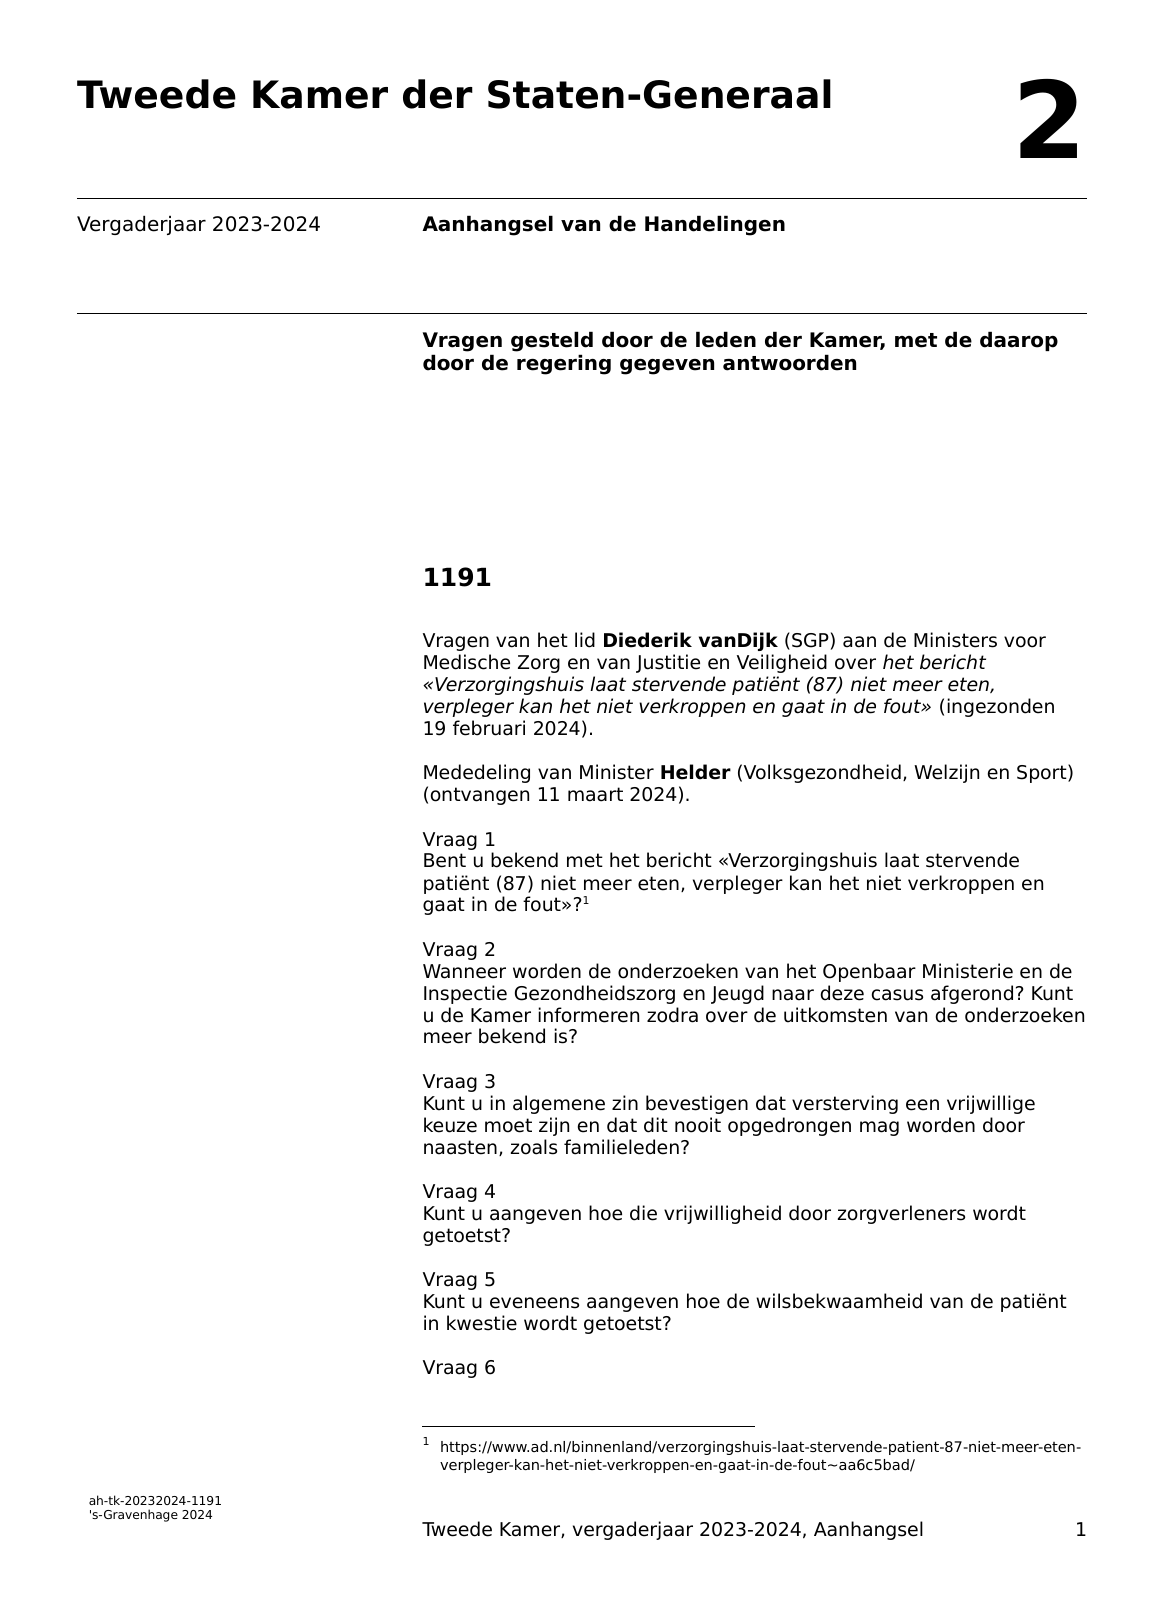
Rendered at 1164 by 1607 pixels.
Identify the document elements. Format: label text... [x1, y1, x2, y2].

table_cell Vragen gesteld door de leden der Kamer, met de daarop door de regering gegeven antwoorden [422, 314, 1087, 375]
text Kunt u aangeven hoe die vrijwilligheid door zorgverleners wordt getoetst? [422, 1203, 1087, 1247]
text Vragen van het lid Diederik vanDijk (SGP) aan de Ministers voor Medische Zorg en van Justitie en Veiligheid over het bericht «Verzorgingshuis laat stervende patiënt (87) niet meer eten, verpleger kan het niet verkroppen en gaat in de fout» (ingezonden 19 februari 2024). [422, 630, 1087, 740]
text Vraag 6 [422, 1357, 1087, 1379]
text https://www.ad.nl/binnenland/verzorgingshuis-laat-stervende-patient-87-niet-meer-eten-verpleger-kan-het-niet-verkroppen-en-gaat-in-de-fout~aa6c5bad/ [422, 1435, 1087, 1474]
text 1191 [422, 563, 1087, 592]
text Vraag 5 [422, 1269, 1087, 1291]
text Vraag 4 [422, 1181, 1087, 1203]
text Wanneer worden de onderzoeken van het Openbaar Ministerie en de Inspectie Gezondheidszorg en Jeugd naar deze casus afgerond? Kunt u de Kamer informeren zodra over de uitkomsten van de onderzoeken meer bekend is? [422, 961, 1087, 1048]
text Mededeling van Minister Helder (Volksgezondheid, Welzijn en Sport) (ontvangen 11 maart 2024). [422, 762, 1087, 806]
table_header Tweede Kamer der Staten-Generaal [77, 59, 886, 198]
text Vraag 3 [422, 1071, 1087, 1093]
text Kunt u in algemene zin bevestigen dat versterving een vrijwillige keuze moet zijn en dat dit nooit opgedrongen mag worden door naasten, zoals familieleden? [422, 1093, 1087, 1158]
table_cell Vergaderjaar 2023-2024 [77, 199, 422, 313]
text Kunt u eveneens aangeven hoe de wilsbekwaamheid van de patiënt in kwestie wordt getoetst? [422, 1291, 1087, 1335]
table_header 2 [886, 59, 1087, 198]
text 's-Gravenhage 2024 [88, 1508, 323, 1522]
text Vraag 1 [422, 828, 1087, 850]
text Vraag 2 [422, 938, 1087, 961]
text ah-tk-20232024-1191 [88, 1494, 323, 1508]
text Bent u bekend met het bericht «Verzorgingshuis laat stervende patiënt (87) niet meer eten, verpleger kan het niet verkroppen en gaat in de fout»? [422, 850, 1087, 916]
table_cell [77, 314, 422, 375]
table_cell Aanhangsel van de Handelingen [422, 199, 1087, 313]
